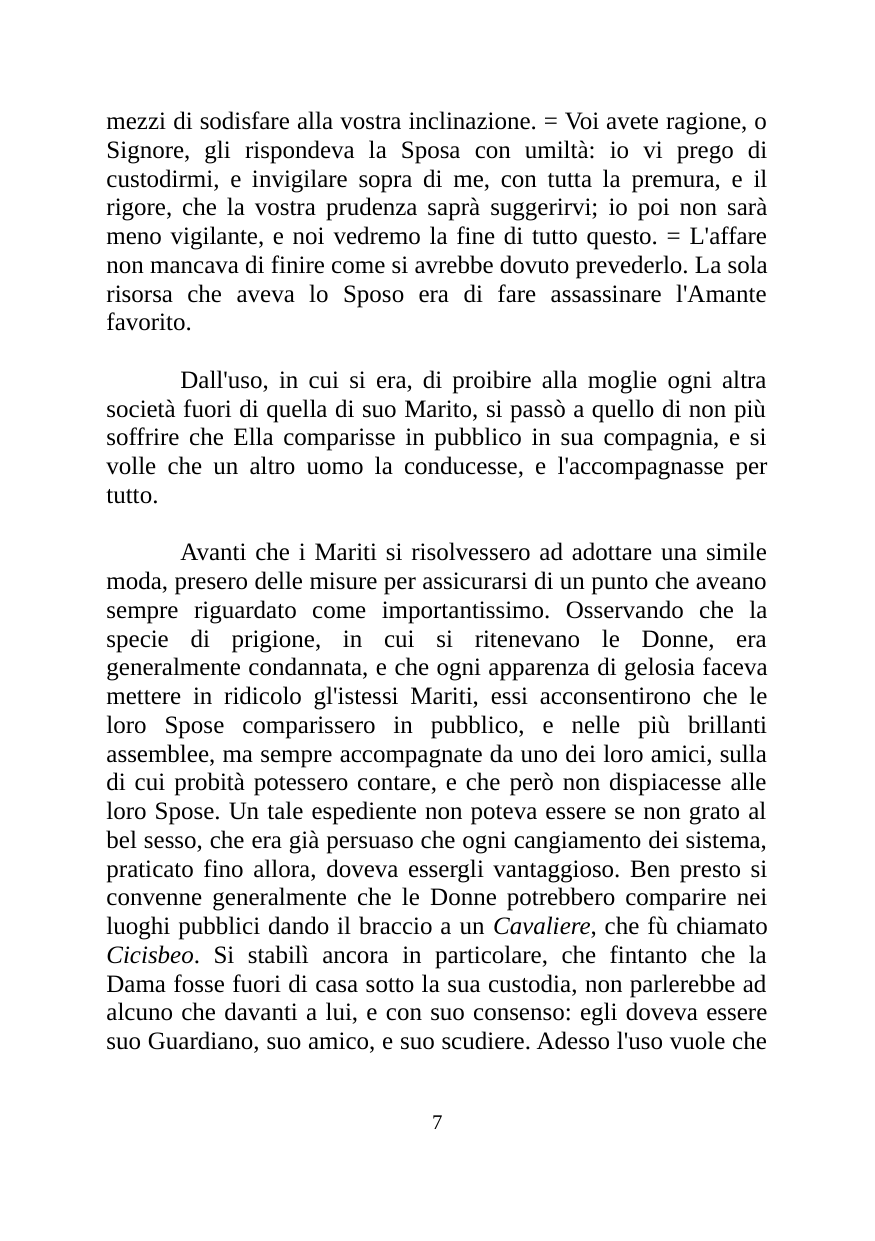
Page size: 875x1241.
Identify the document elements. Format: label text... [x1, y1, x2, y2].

text Avanti che i Mariti si risolvessero ad adottare una simile moda, presero delle misure per assicurarsi di un punto che aveano sempre riguardato come importantissimo. Osservando che la specie di prigione, in cui si ritenevano le Donne, era generalmente condannata, e che ogni apparenza di gelosia faceva mettere in ridicolo gl'istessi Mariti, essi acconsentirono che le loro Spose comparissero in pubblico, e nelle più brillanti assemblee, ma sempre accompagnate da uno dei loro amici, sulla di cui probità potessero contare, e che però non dispiacesse alle loro Spose. Un tale espediente non poteva essere se non grato al bel sesso, che era già persuaso che ogni cangiamento dei sistema, praticato fino allora, doveva essergli vantaggioso. Ben presto si convenne generalmente che le Donne potrebbero comparire nei luoghi pubblici dando il braccio a un Cavaliere, che fù chiamato Cicisbeo. Si stabilì ancora in particolare, che fintanto che la Dama fosse fuori di casa sotto la sua custodia, non parlerebbe ad alcuno che davanti a lui, e con suo consenso: egli doveva essere suo Guardiano, suo amico, e suo scudiere. Adesso l'uso vuole che [106, 537, 768, 1055]
text Dall'uso, in cui si era, di proibire alla moglie ogni altra società fuori di quella di suo Marito, si passò a quello di non più soffrire che Ella comparisse in pubblico in sua compagnia, e si volle che un altro uomo la conducesse, e l'accompagnasse per tutto. [106, 365, 768, 509]
text mezzi di sodisfare alla vostra inclinazione. = Voi avete ragione, o Signore, gli rispondeva la Sposa con umiltà: io vi prego di custodirmi, e invigilare sopra di me, con tutta la premura, e il rigore, che la vostra prudenza saprà suggerirvi; io poi non sarà meno vigilante, e noi vedremo la fine di tutto questo. = L'affare non mancava di finire come si avrebbe dovuto prevederlo. La sola risorsa che aveva lo Sposo era di fare assassinare l'Amante favorito. [106, 106, 768, 336]
